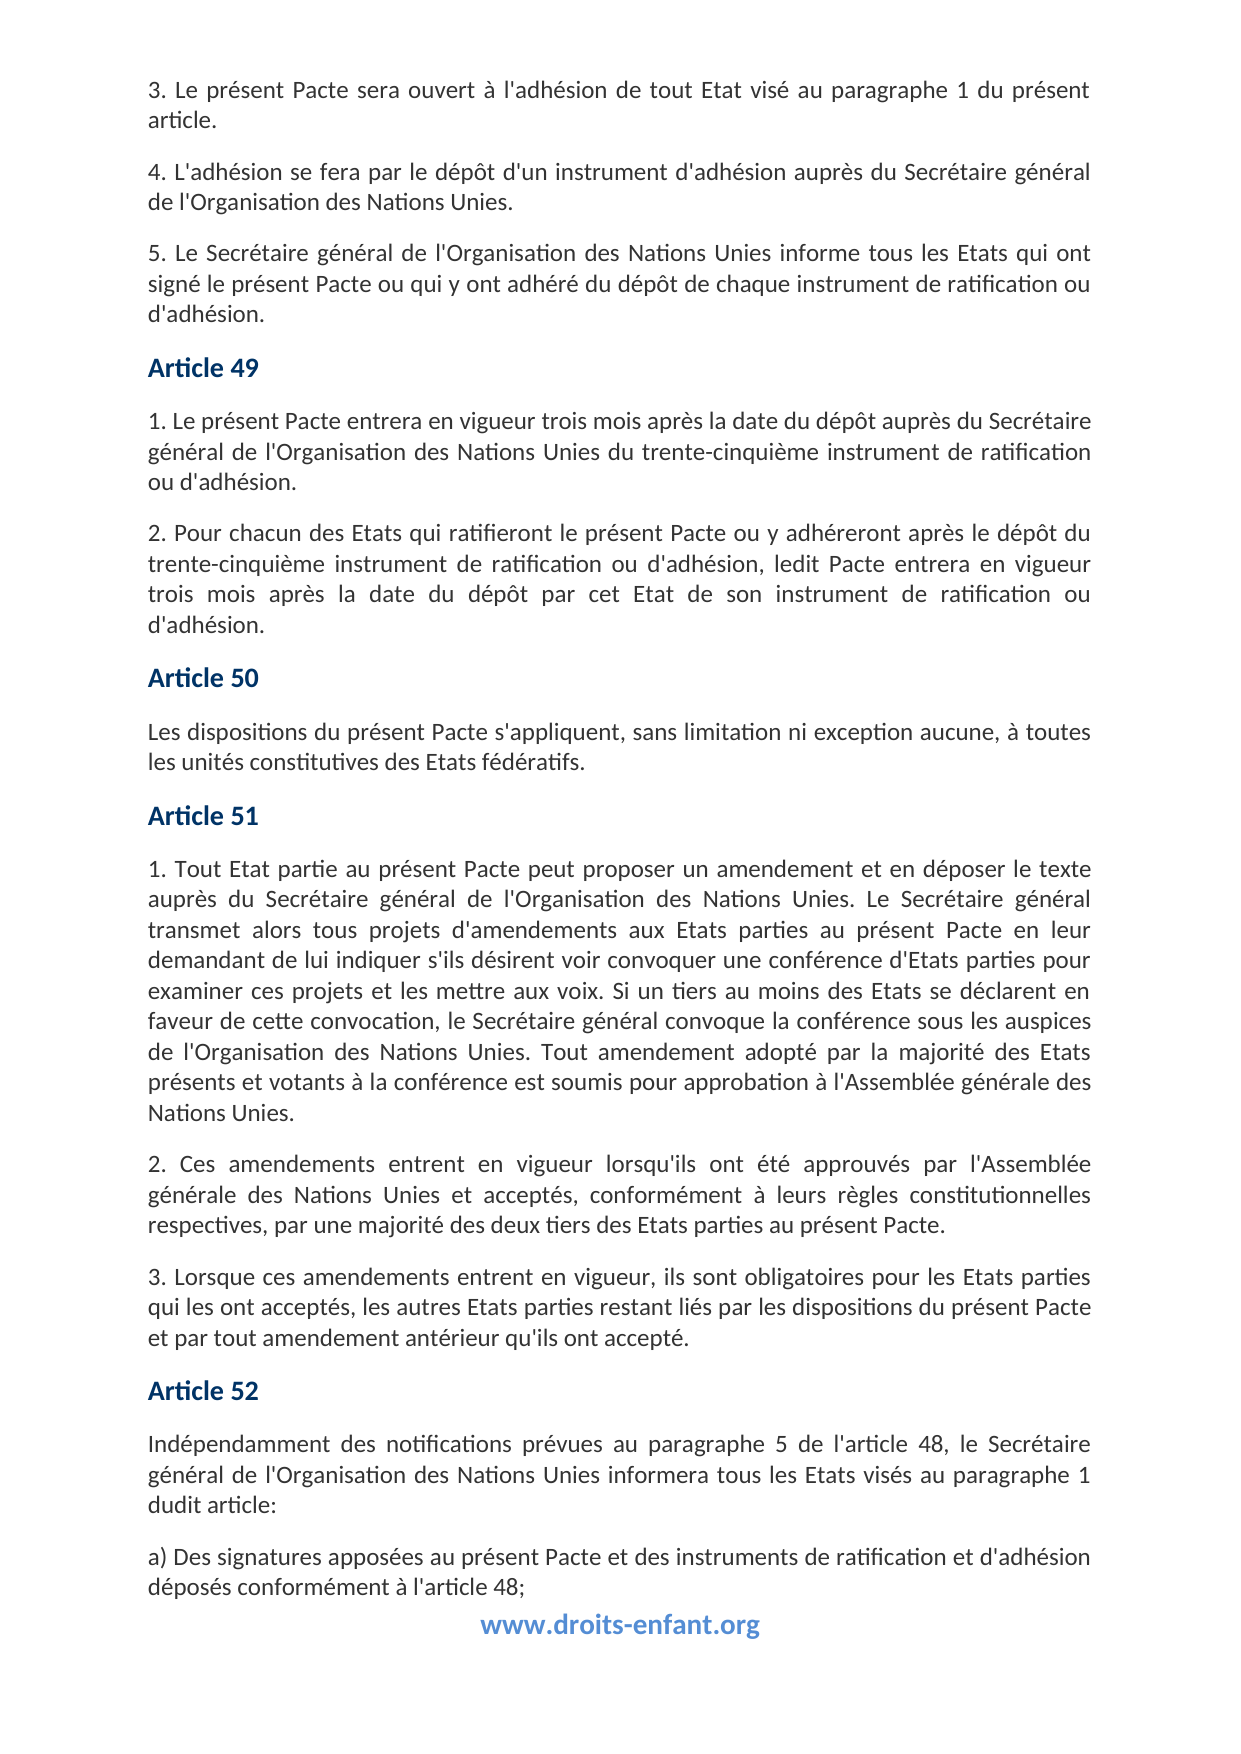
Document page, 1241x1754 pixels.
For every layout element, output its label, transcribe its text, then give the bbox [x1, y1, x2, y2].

text 5. Le Secrétaire général de l'Organisation des Nations Unies informe tous les Etats qui ont signé le présent Pacte ou qui y ont adhéré du dépôt de chaque instrument de ratification ou d'adhésion. [148, 237, 1093, 329]
text a) Des signatures apposées au présent Pacte et des instruments de ratification et d'adhésion déposés conformément à l'article 48; [148, 1541, 1093, 1602]
text 2. Ces amendements entrent en vigueur lorsqu'ils ont été approuvés par l'Assemblée générale des Nations Unies et acceptés, conformément à leurs règles constitutionnelles respectives, par une majorité des deux tiers des Etats parties au présent Pacte. [148, 1148, 1093, 1240]
text Article 51 [148, 797, 1093, 832]
text 1. Le présent Pacte entrera en vigueur trois mois après la date du dépôt auprès du Secrétaire général de l'Organisation des Nations Unies du trente-cinquième instrument de ratification ou d'adhésion. [148, 405, 1093, 497]
text Article 49 [148, 350, 1093, 384]
text 3. Lorsque ces amendements entrent en vigueur, ils sont obligatoires pour les Etats parties qui les ont acceptés, les autres Etats parties restant liés par les dispositions du présent Pacte et par tout amendement antérieur qu'ils ont accepté. [148, 1261, 1093, 1352]
text 3. Le présent Pacte sera ouvert à l'adhésion de tout Etat visé au paragraphe 1 du présent article. [148, 74, 1093, 135]
text 1. Tout Etat partie au présent Pacte peut proposer un amendement et en déposer le texte auprès du Secrétaire général de l'Organisation des Nations Unies. Le Secrétaire général transmet alors tous projets d'amendements aux Etats parties au présent Pacte en leur demandant de lui indiquer s'ils désirent voir convoquer une conférence d'Etats parties pour examiner ces projets et les mettre aux voix. Si un tiers au moins des Etats se déclarent en faveur de cette convocation, le Secrétaire général convoque la conférence sous les auspices de l'Organisation des Nations Unies. Tout amendement adopté par la majorité des Etats présents et votants à la conférence est soumis pour approbation à l'Assemblée générale des Nations Unies. [148, 853, 1093, 1127]
text Les dispositions du présent Pacte s'appliquent, sans limitation ni exception aucune, à toutes les unités constitutives des Etats fédératifs. [148, 716, 1093, 777]
text 2. Pour chacun des Etats qui ratifieront le présent Pacte ou y adhéreront après le dépôt du trente-cinquième instrument de ratification ou d'adhésion, ledit Pacte entrera en vigueur trois mois après la date du dépôt par cet Etat de son instrument de ratification ou d'adhésion. [148, 517, 1093, 639]
text 4. L'adhésion se fera par le dépôt d'un instrument d'adhésion auprès du Secrétaire général de l'Organisation des Nations Unies. [148, 156, 1093, 217]
text Indépendamment des notifications prévues au paragraphe 5 de l'article 48, le Secrétaire général de l'Organisation des Nations Unies informera tous les Etats visés au paragraphe 1 dudit article: [148, 1428, 1093, 1520]
text Article 52 [148, 1373, 1093, 1407]
text Article 50 [148, 660, 1093, 695]
